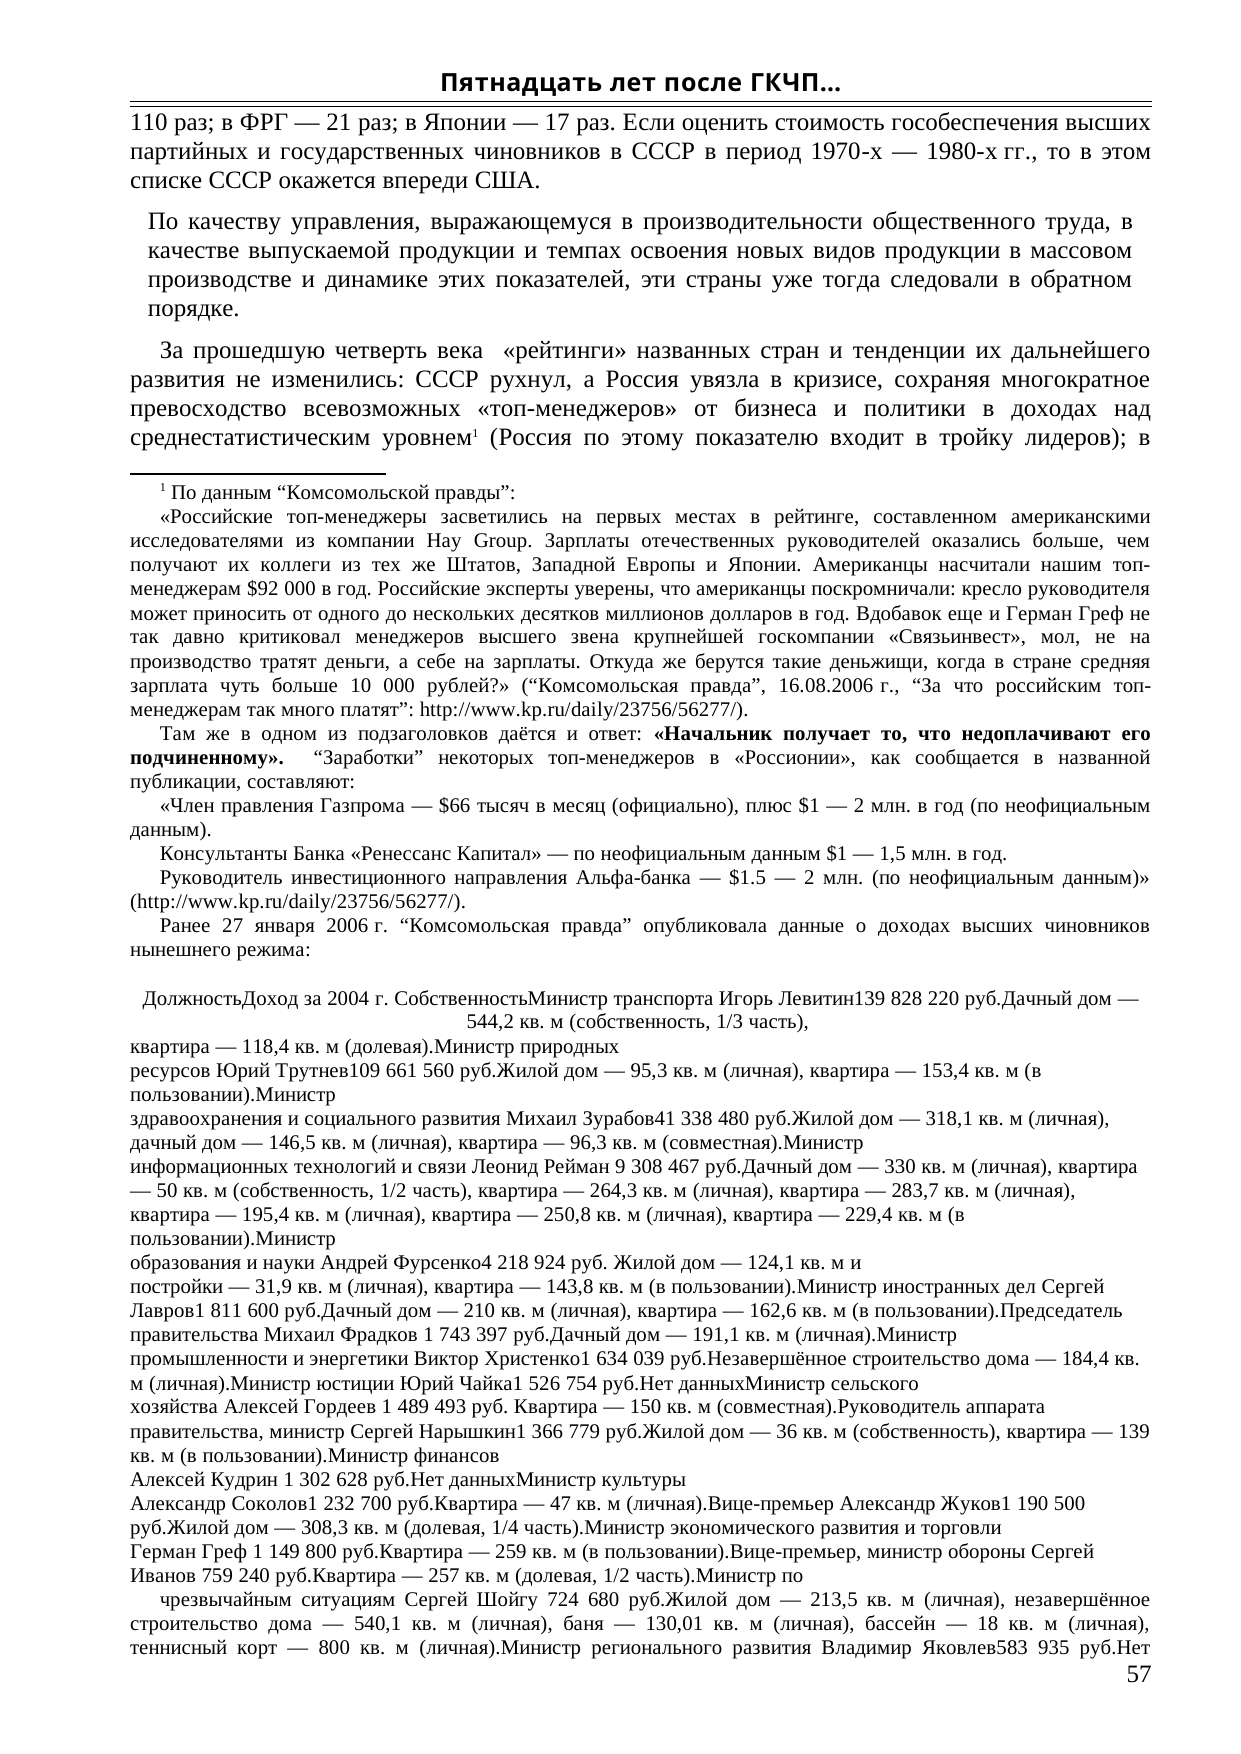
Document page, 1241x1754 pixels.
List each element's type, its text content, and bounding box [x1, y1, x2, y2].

text ДолжностьДоход за 2004 г. СобственностьМинистр транспорта Игорь Левитин139 828 220 руб.Дачный дом — 544,2 кв. м (собственность, 1/3 часть), [130, 985, 1152, 1033]
text За прошедшую четверть века «рейтинги» названных стран и тенденции их дальнейшего развития не изменились: СССР рухнул, а Россия увязла в кризисе, сохраняя многократное превосходство всевозможных «топ-менеджеров» от бизнеса и политики в доходах над среднестатистическим уровнем (Россия по этому показателю входит в тройку лидеров); в [130, 335, 1152, 451]
text Алексей Кудрин 1 302 628 руб.Нет данныхМинистр культуры [130, 1467, 1152, 1491]
text Герман Греф 1 149 800 руб.Квартира — 259 кв. м (в пользовании).Вице-премьер, министр обороны Сергей Иванов 759 240 руб.Квартира — 257 кв. м (долевая, 1/2 часть).Министр по [130, 1539, 1152, 1587]
text ресурсов Юрий Трутнев109 661 560 руб.Жилой дом — 95,3 кв. м (личная), квартира — 153,4 кв. м (в пользовании).Министр [130, 1057, 1152, 1106]
text информационных технологий и связи Леонид Рейман 9 308 467 руб.Дачный дом — 330 кв. м (личная), квартира — 50 кв. м (собственность, 1/2 часть), квартира — 264,3 кв. м (личная), квартира — 283,7 кв. м (личная), квартира — 195,4 кв. м (личная), квартира — 250,8 кв. м (личная), квартира — 229,4 кв. м (в пользовании).Министр [130, 1154, 1152, 1250]
text промышленности и энергетики Виктор Христенко1 634 039 руб.Незавершённое строительство дома — 184,4 кв. м (личная).Министр юстиции Юрий Чайка1 526 754 руб.Нет данныхМинистр сельского [130, 1346, 1152, 1394]
text Ранее 27 января 2006 г. “Комсомольская правда” опубликовала данные о доходах высших чиновников нынешнего режима: [130, 913, 1152, 961]
text «Член правления Газпрома — $66 тысяч в месяц (официально), плюс $1 — 2 млн. в год (по неофициальным данным). [130, 793, 1152, 841]
text По качеству управления, выражающемуся в производительности общественного труда, в качестве выпускаемой продукции и темпах освоения новых видов продукции в массовом производстве и динамике этих показателей, эти страны уже тогда следовали в обратном порядке. [148, 206, 1134, 322]
text Консультанты Банка «Ренессанс Капитал» — по неофициальным данным $1 — 1,5 млн. в год. [130, 841, 1152, 865]
text Руководитель инвестиционного направления Альфа-банка — $1.5 — 2 млн. (по неофициальным данным)» (http://www.kp.ru/daily/23756/56277/). [130, 865, 1152, 913]
text хозяйства Алексей Гордеев 1 489 493 руб. Квартира — 150 кв. м (совместная).Руководитель аппарата правительства, министр Сергей Нарышкин1 366 779 руб.Жилой дом — 36 кв. м (собственность), квартира — 139 кв. м (в пользовании).Министр финансов [130, 1394, 1152, 1467]
text правительства Михаил Фрадков 1 743 397 руб.Дачный дом — 191,1 кв. м (личная).Министр [130, 1322, 1152, 1346]
text 110 раз; в ФРГ — 21 раз; в Японии — 17 раз. Если оценить стоимость гособеспечения высших партийных и государственных чиновников в СССР в период 1970‑х — 1980‑х гг., то в этом списке СССР окажется впереди США. [130, 107, 1152, 194]
text образования и науки Андрей Фурсенко4 218 924 руб. Жилой дом — 124,1 кв. м и [130, 1250, 1152, 1274]
text чрезвычайным ситуациям Сергей Шойгу 724 680 руб.Жилой дом — 213,5 кв. м (личная), незавершённое строительство дома — 540,1 кв. м (личная), баня — 130,01 кв. м (личная), бассейн — 18 кв. м (личная), теннисный корт — 800 кв. м (личная).Министр регионального развития Владимир Яковлев583 935 руб.Нет [130, 1587, 1152, 1659]
text здравоохранения и социального развития Михаил Зурабов41 338 480 руб.Жилой дом — 318,1 кв. м (личная), дачный дом — 146,5 кв. м (личная), квартира — 96,3 кв. м (совместная).Министр [130, 1106, 1152, 1154]
text Там же в одном из подзаголовков даётся и ответ: «Начальник получает то, что недоплачивают его подчиненному». “Заработки” некоторых топ-менеджеров в «Россионии», как сообщается в названной публикации, составляют: [130, 721, 1152, 793]
text постройки — 31,9 кв. м (личная), квартира — 143,8 кв. м (в пользовании).Министр иностранных дел Сергей Лавров1 811 600 руб.Дачный дом — 210 кв. м (личная), квартира — 162,6 кв. м (в пользовании).Председатель [130, 1274, 1152, 1322]
text «Российские топ-менеджеры засветились на первых местах в рейтинге, составленном американскими исследователями из компании Hay Group. Зарплаты отечественных руководителей оказались больше, чем получают их коллеги из тех же Штатов, Западной Европы и Японии. Американцы насчитали нашим топ-менеджерам $92 000 в год. Российские эксперты уверены, что американцы поскромничали: кресло руководителя может приносить от одного до нескольких десятков миллионов долларов в год. Вдобавок еще и Герман Греф не так давно критиковал менеджеров высшего звена крупнейшей госкомпании «Связьинвест», мол, не на производство тратят деньги, а себе на зарплаты. Откуда же берутся такие деньжищи, когда в стране средняя зарплата чуть больше 10 000 рублей?» (“Комсомольская правда”, 16.08.2006 г., “За что российским топ-менеджерам так много платят”: http://www.kp.ru/daily/23756/56277/). [130, 504, 1152, 721]
text квартира — 118,4 кв. м (долевая).Министр природных [130, 1033, 1152, 1057]
text Александр Соколов1 232 700 руб.Квартира — 47 кв. м (личная).Вице-премьер Александр Жуков1 190 500 руб.Жилой дом — 308,3 кв. м (долевая, 1/4 часть).Министр экономического развития и торговли [130, 1491, 1152, 1539]
text По данным “Комсомольской правды”: [130, 480, 1152, 504]
